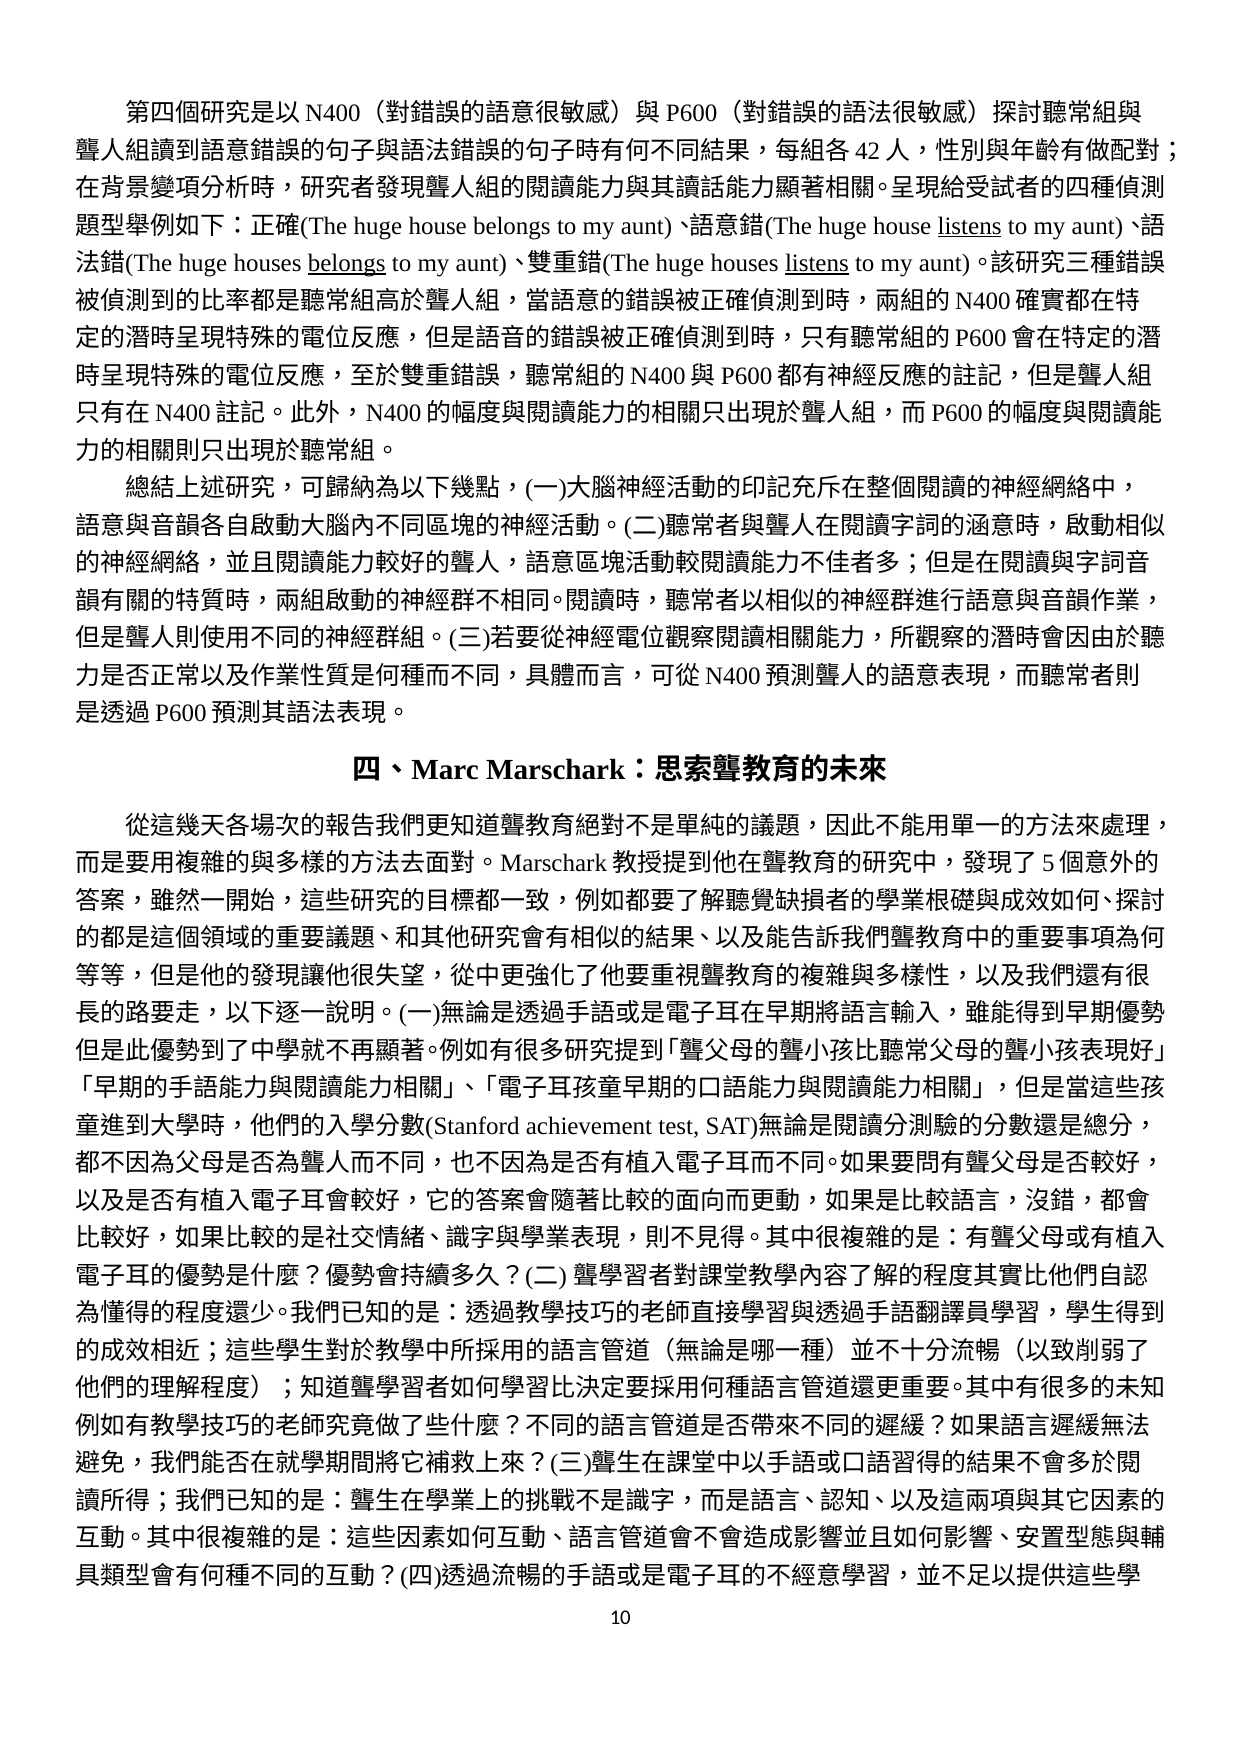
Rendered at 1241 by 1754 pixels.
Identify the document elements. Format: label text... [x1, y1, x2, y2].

text 從這幾天各場次的報告我們更知道聾教育絕對不是單純的議題，因此不能用單一的方法來處理，而是要用複雜的與多樣的方法去面對。Marschark教授提到他在聾教育的研究中，發現了5個意外的答案，雖然一開始，這些研究的目標都一致，例如都要了解聽覺缺損者的學業根礎與成效如何、探討的都是這個領域的重要議題、和其他研究會有相似的結果、以及能告訴我們聾教育中的重要事項為何等等，但是他的發現讓他很失望，從中更強化了他要重視聾教育的複雜與多樣性，以及我們還有很長的路要走，以下逐一說明。(一)無論是透過手語或是電子耳在早期將語言輸入，雖能得到早期優勢，但是此優勢到了中學就不再顯著。例如有很多研究提到「聾父母的聾小孩比聽常父母的聾小孩表現好」、「早期的手語能力與閱讀能力相關」、「電子耳孩童早期的口語能力與閱讀能力相關」，但是當這些孩童進到大學時，他們的入學分數(Stanford achievement test, SAT)無論是閱讀分測驗的分數還是總分，都不因為父母是否為聾人而不同，也不因為是否有植入電子耳而不同。如果要問有聾父母是否較好，以及是否有植入電子耳會較好，它的答案會隨著比較的面向而更動，如果是比較語言，沒錯，都會比較好，如果比較的是社交情緒、識字與學業表現，則不見得。其中很複雜的是：有聾父母或有植入電子耳的優勢是什麼？優勢會持續多久？(二) 聾學習者對課堂教學內容了解的程度其實比他們自認為懂得的程度還少。我們已知的是：透過教學技巧的老師直接學習與透過手語翻譯員學習，學生得到的成效相近；這些學生對於教學中所採用的語言管道（無論是哪一種）並不十分流暢（以致削弱了他們的理解程度）；知道聾學習者如何學習比決定要採用何種語言管道還更重要。其中有很多的未知，例如有教學技巧的老師究竟做了些什麼？不同的語言管道是否帶來不同的遲緩？如果語言遲緩無法避免，我們能否在就學期間將它補救上來？(三)聾生在課堂中以手語或口語習得的結果不會多於閱讀所得；我們已知的是：聾生在學業上的挑戰不是識字，而是語言、認知、以及這兩項與其它因素的互動。其中很複雜的是：這些因素如何互動、語言管道會不會造成影響並且如何影響、安置型態與輔具類型會有何種不同的互動？(四)透過流暢的手語或是電子耳的不經意學習，並不足以提供這些學生在學校中需要的詞彙與知識。我們已知的是，很多的詞彙是要大量浸泡在語言與知識中，而在沒有特意安排之下不經意習得。我們也有很多的未知事項，例如，目前所知的一些閱讀教學方案是否對於詞彙與知識有長期影響？究竟這些學生需要的是更多的學習還是不同的學習？(五)不會因為聾或使用手語而讓學習者有更好的視覺空間技巧。但是更好的語言技巧的確會對某些空間作業表現有幫助，而這些作業涉及高層次的認知活動。此外我們也知道聾學習者對視覺的依賴多於聽覺，沒有證據顯示聾人有較佳的視覺記億，而且比起聽常同儕，聾人不見得會是視覺管道的學習者。我們不清楚的是：空間技巧如何影響教室裡的學習？如果聾學習者有較佳的空間技巧（例如數學），我們如何把握？ [75, 804, 1165, 1592]
text 總結上述研究，可歸納為以下幾點，(一)大腦神經活動的印記充斥在整個閱讀的神經網絡中，語意與音韻各自啟動大腦內不同區塊的神經活動。(二)聽常者與聾人在閱讀字詞的涵意時，啟動相似的神經網絡，並且閱讀能力較好的聾人，語意區塊活動較閱讀能力不佳者多；但是在閱讀與字詞音韻有關的特質時，兩組啟動的神經群不相同。閱讀時，聽常者以相似的神經群進行語意與音韻作業，但是聾人則使用不同的神經群組。(三)若要從神經電位觀察閱讀相關能力，所觀察的潛時會因由於聽力是否正常以及作業性質是何種而不同，具體而言，可從N400預測聾人的語意表現，而聽常者則是透過P600預測其語法表現。 [75, 467, 1165, 729]
text 第四個研究是以N400（對錯誤的語意很敏感）與P600（對錯誤的語法很敏感）探討聽常組與聾人組讀到語意錯誤的句子與語法錯誤的句子時有何不同結果，每組各42人，性別與年齡有做配對；在背景變項分析時，研究者發現聾人組的閱讀能力與其讀話能力顯著相關。呈現給受試者的四種偵測題型舉例如下：正確(The huge house belongs to my aunt)、語意錯(The huge house listens to my aunt)、語法錯(The huge houses belongs to my aunt)、雙重錯(The huge houses listens to my aunt)。該研究三種錯誤被偵測到的比率都是聽常組高於聾人組，當語意的錯誤被正確偵測到時，兩組的N400確實都在特定的潛時呈現特殊的電位反應，但是語音的錯誤被正確偵測到時，只有聽常組的P600會在特定的潛時呈現特殊的電位反應，至於雙重錯誤，聽常組的N400與P600都有神經反應的註記，但是聾人組只有在N400註記。此外，N400的幅度與閱讀能力的相關只出現於聾人組，而P600的幅度與閱讀能力的相關則只出現於聽常組。 [75, 92, 1165, 467]
text 四、Marc Marschark：思索聾教育的未來 [75, 729, 1165, 804]
